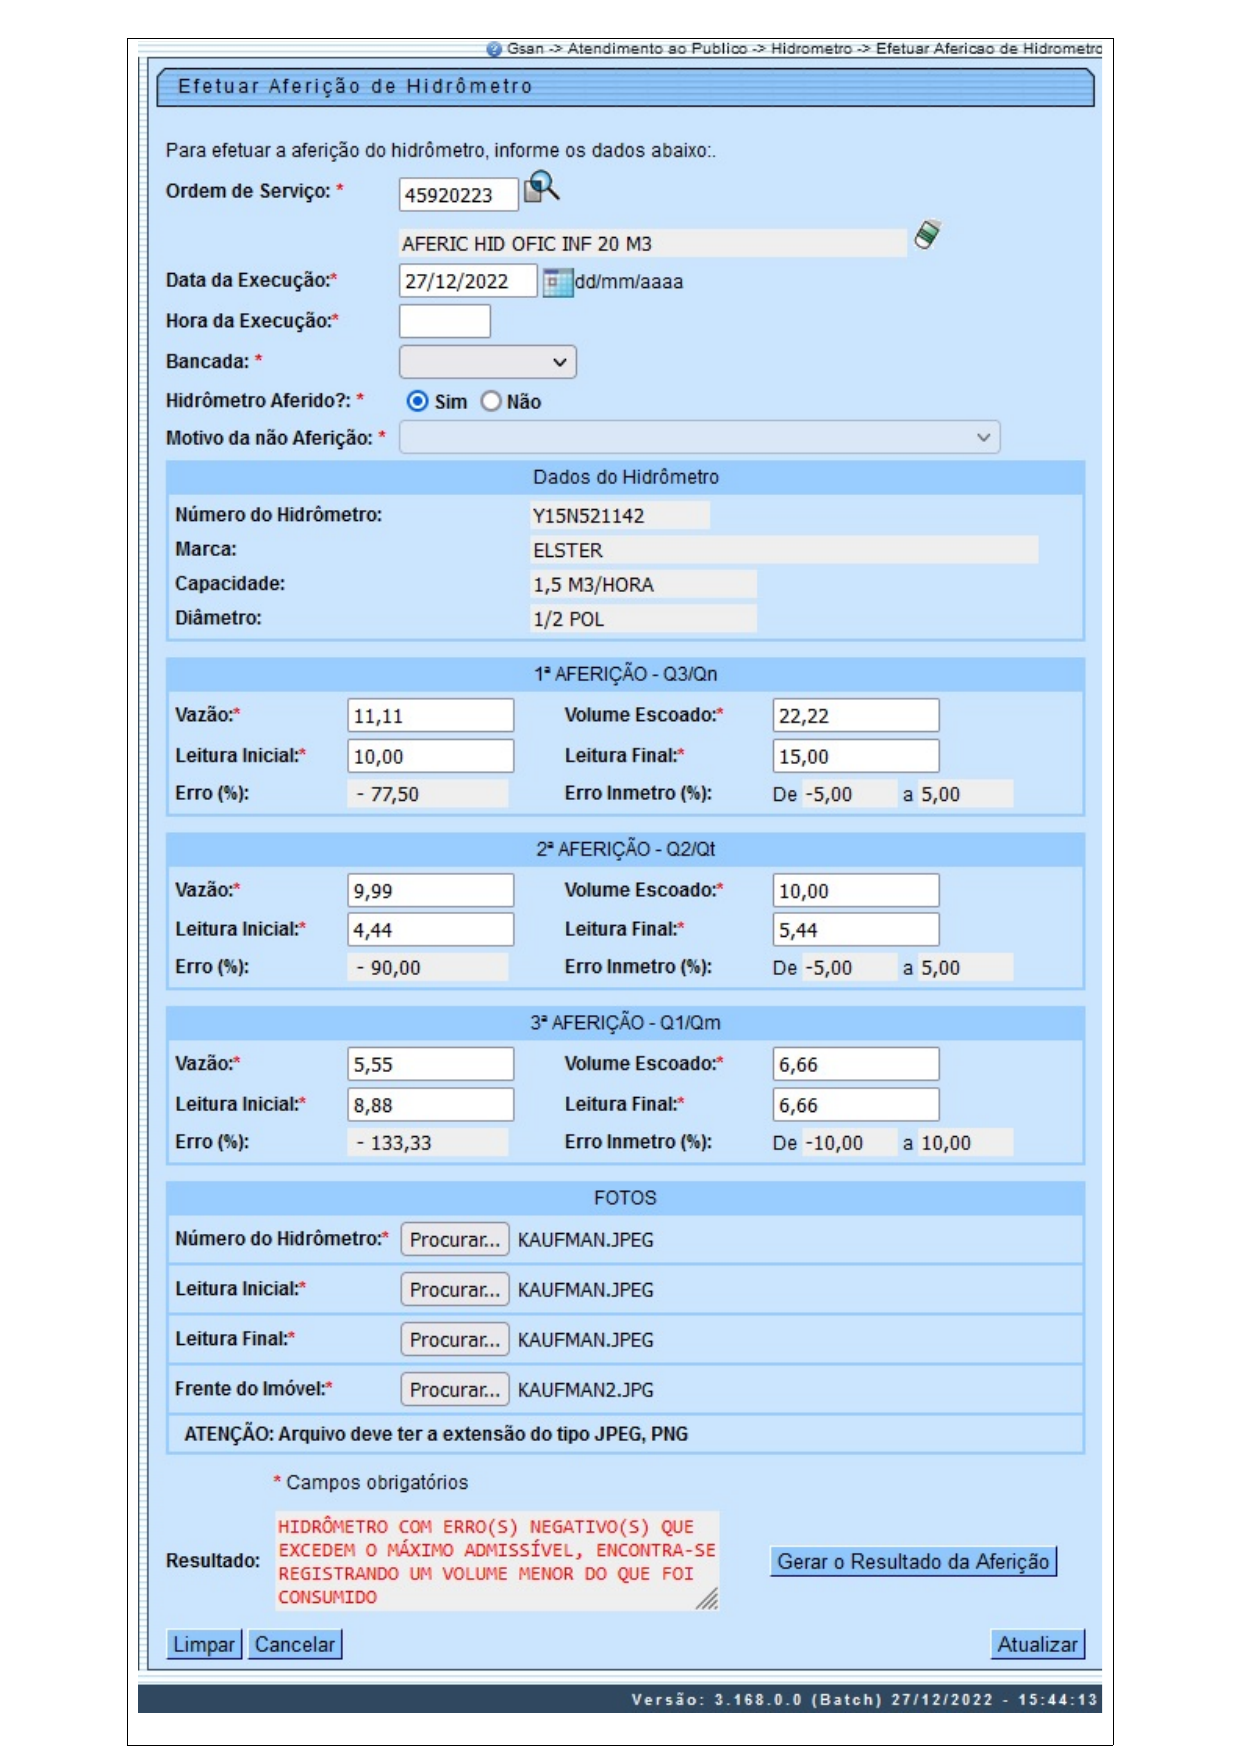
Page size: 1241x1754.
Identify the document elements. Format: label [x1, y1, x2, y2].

table_header [128, 39, 1113, 1745]
picture [138, 41, 1103, 1713]
